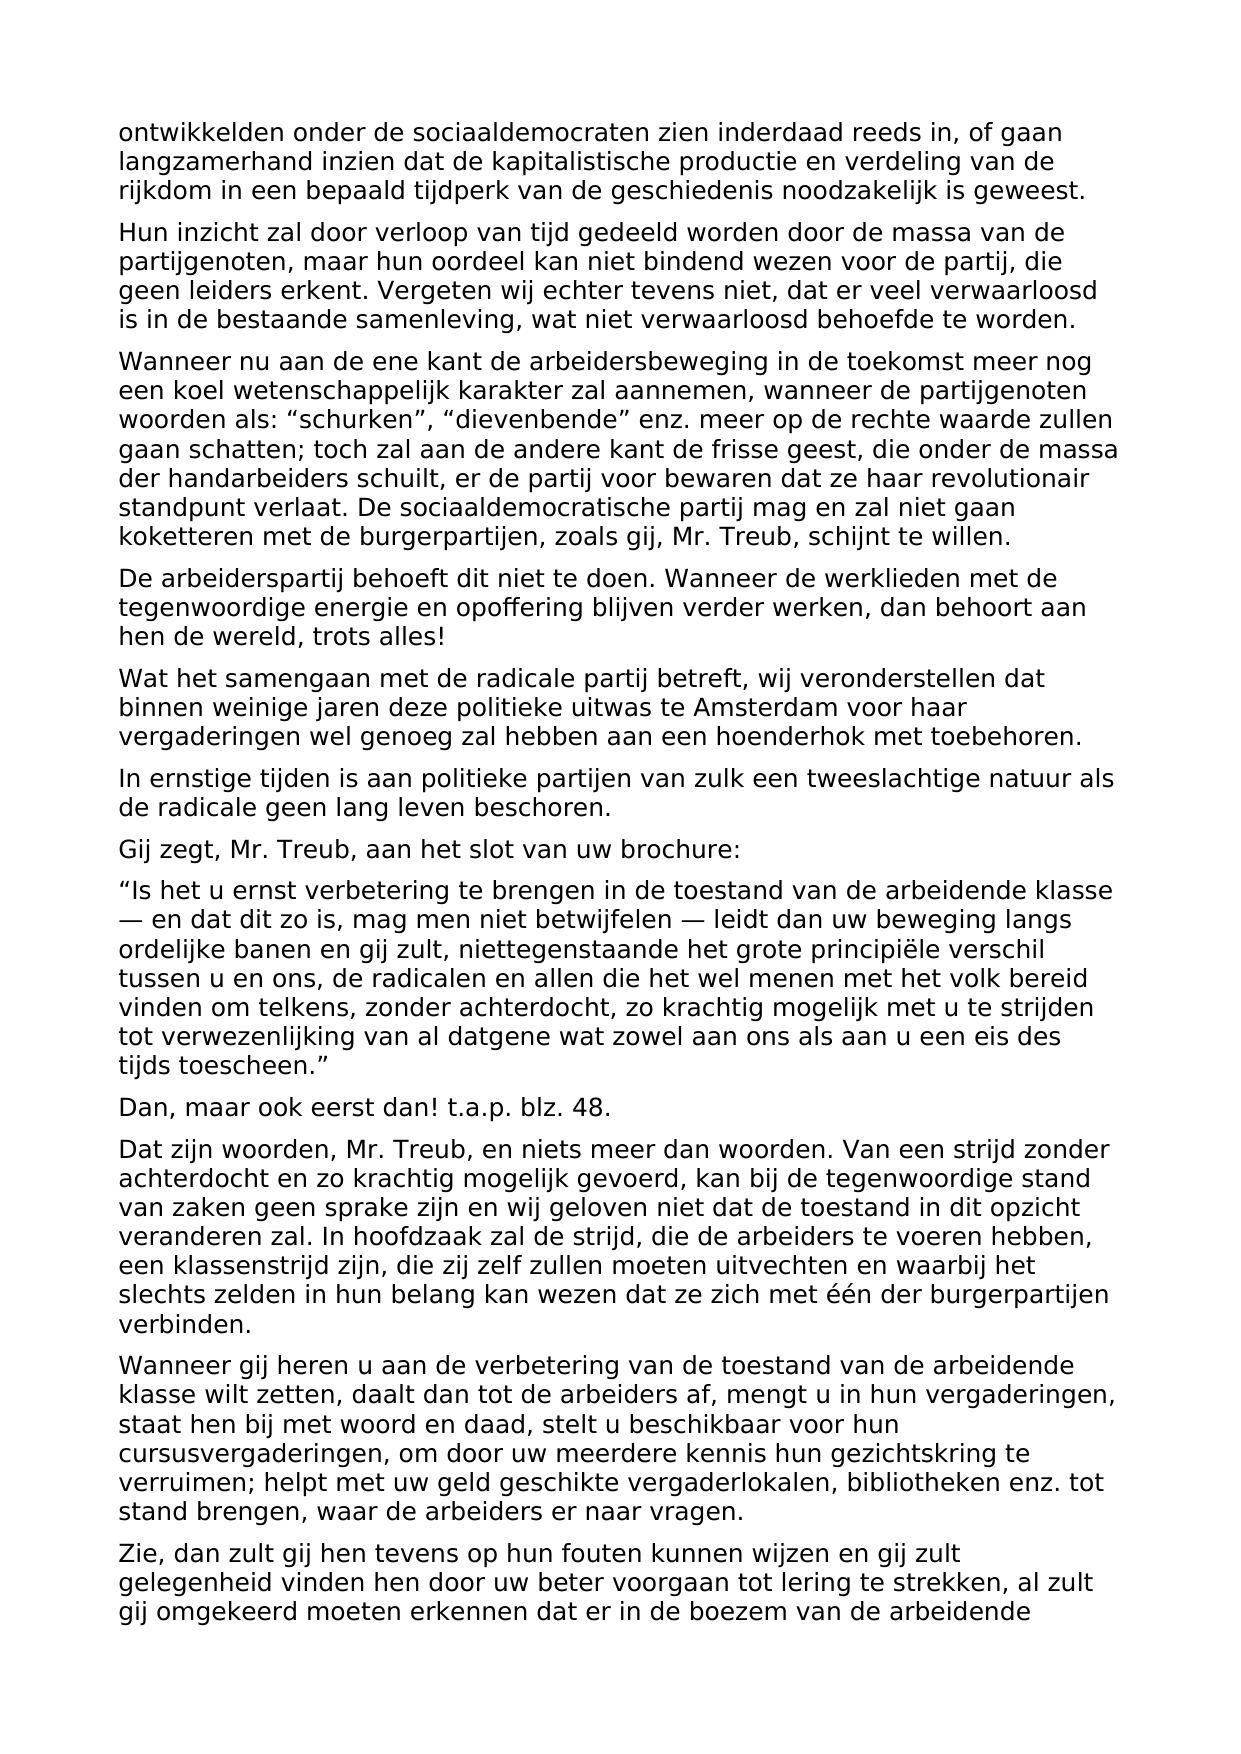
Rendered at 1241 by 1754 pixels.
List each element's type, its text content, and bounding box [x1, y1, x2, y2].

text Gij zegt, Mr. Treub, aan het slot van uw brochure: [118, 835, 1122, 864]
text De arbeiderspartij behoeft dit niet te doen. Wanneer de werklieden met de tegenwoordige energie en opoffering blijven verder werken, dan behoort aan hen de wereld, trots alles! [118, 564, 1122, 651]
text ontwikkelden onder de sociaaldemocraten zien inderdaad reeds in, of gaan langzamerhand inzien dat de kapitalistische productie en verdeling van de rijkdom in een bepaald tijdperk van de geschiedenis noodzakelijk is geweest. [118, 118, 1122, 206]
text Wanneer nu aan de ene kant de arbeidersbeweging in de toekomst meer nog een koel wetenschappelijk karakter zal aannemen, wanneer de partijgenoten woorden als: “schurken”, “dievenbende” enz. meer op de rechte waarde zullen gaan schatten; toch zal aan de andere kant de frisse geest, die onder de massa der handarbeiders schuilt, er de partij voor bewaren dat ze haar revolutionair standpunt verlaat. De sociaaldemocratische partij mag en zal niet gaan koketteren met de burgerpartijen, zoals gij, Mr. Treub, schijnt te willen. [118, 347, 1122, 551]
text Wat het samengaan met de radicale partij betreft, wij veronderstellen dat binnen weinige jaren deze politieke uitwas te Amsterdam voor haar vergaderingen wel genoeg zal hebben aan een hoenderhok met toebehoren. [118, 664, 1122, 751]
text Dan, maar ook eerst dan! t.a.p. blz. 48. [118, 1093, 1122, 1122]
text Wanneer gij heren u aan de verbetering van de toestand van de arbeidende klasse wilt zetten, daalt dan tot de arbeiders af, mengt u in hun vergaderingen, staat hen bij met woord en daad, stelt u beschikbaar voor hun cursusvergaderingen, om door uw meerdere kennis hun gezichtskring te verruimen; helpt met uw geld geschikte vergaderlokalen, bibliotheken enz. tot stand brengen, waar de arbeiders er naar vragen. [118, 1351, 1122, 1526]
text “Is het u ernst verbetering te brengen in de toestand van de arbeidende klasse — en dat dit zo is, mag men niet betwijfelen — leidt dan uw beweging langs ordelijke banen en gij zult, niettegenstaande het grote principiële verschil tussen u en ons, de radicalen en allen die het wel menen met het volk bereid vinden om telkens, zonder achterdocht, zo krachtig mogelijk met u te strijden tot verwezenlijking van al datgene wat zowel aan ons als aan u een eis des tijds toescheen.” [118, 876, 1122, 1081]
text Zie, dan zult gij hen tevens op hun fouten kunnen wijzen en gij zult gelegenheid vinden hen door uw beter voorgaan tot lering te strekken, al zult gij omgekeerd moeten erkennen dat er in de boezem van de arbeidende [118, 1539, 1122, 1626]
text In ernstige tijden is aan politieke partijen van zulk een tweeslachtige natuur als de radicale geen lang leven beschoren. [118, 764, 1122, 822]
text Dat zijn woorden, Mr. Treub, en niets meer dan woorden. Van een strijd zonder achterdocht en zo krachtig mogelijk gevoerd, kan bij de tegenwoordige stand van zaken geen sprake zijn en wij geloven niet dat de toestand in dit opzicht veranderen zal. In hoofdzaak zal de strijd, die de arbeiders te voeren hebben, een klassenstrijd zijn, die zij zelf zullen moeten uitvechten en waarbij het slechts zelden in hun belang kan wezen dat ze zich met één der burgerpartijen verbinden. [118, 1135, 1122, 1339]
text Hun inzicht zal door verloop van tijd gedeeld worden door de massa van de partijgenoten, maar hun oordeel kan niet bindend wezen voor de partij, die geen leiders erkent. Vergeten wij echter tevens niet, dat er veel verwaarloosd is in de bestaande samenleving, wat niet verwaarloosd behoefde te worden. [118, 218, 1122, 335]
